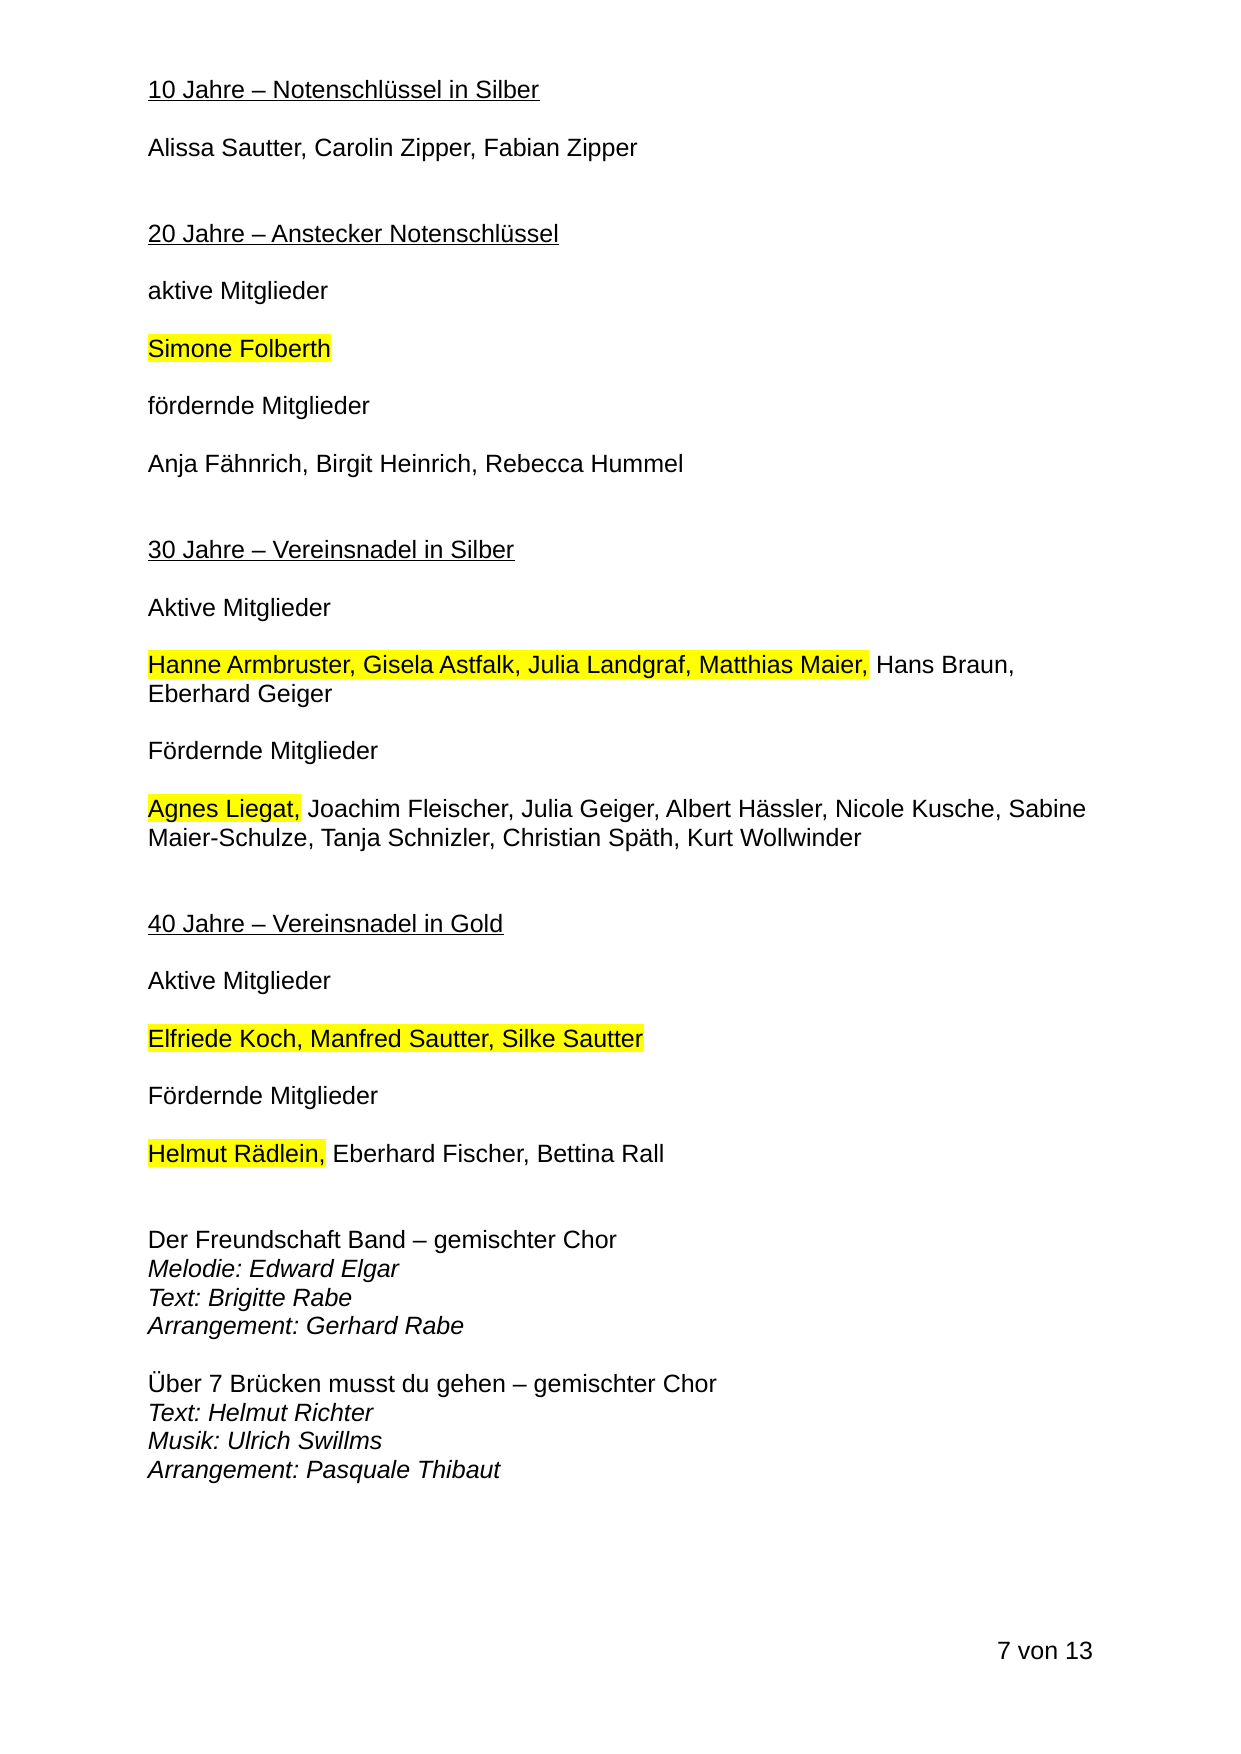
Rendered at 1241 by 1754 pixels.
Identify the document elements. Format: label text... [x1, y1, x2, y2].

text Aktive Mitglieder [148, 592, 1093, 621]
text Arrangement: Pasquale Thibaut [148, 1455, 1093, 1484]
text Agnes Liegat, Joachim Fleischer, Julia Geiger, Albert Hässler, Nicole Kusche, Sabine Maier-Schulze, Tanja Schnizler, Christian Späth, Kurt Wollwinder [148, 794, 1093, 851]
text Elfriede Koch, Manfred Sautter, Silke Sautter [148, 1024, 1093, 1052]
text Melodie: Edward Elgar [148, 1254, 1093, 1282]
text Über 7 Brücken musst du gehen – gemischter Chor [148, 1369, 1093, 1397]
text Simone Folberth [148, 334, 1093, 362]
text fördernde Mitglieder [148, 391, 1093, 420]
text Text: Brigitte Rabe [148, 1282, 1093, 1311]
text Musik: Ulrich Swillms [148, 1426, 1093, 1455]
text Anja Fähnrich, Birgit Heinrich, Rebecca Hummel [148, 449, 1093, 477]
text Der Freundschaft Band – gemischter Chor [148, 1225, 1093, 1254]
text 30 Jahre – Vereinsnadel in Silber [148, 535, 1093, 564]
text Helmut Rädlein, Eberhard Fischer, Bettina Rall [148, 1139, 1093, 1167]
text Alissa Sautter, Carolin Zipper, Fabian Zipper [148, 132, 1093, 161]
text Hanne Armbruster, Gisela Astfalk, Julia Landgraf, Matthias Maier, Hans Braun, Eberhard Geiger [148, 650, 1093, 707]
text 20 Jahre – Anstecker Notenschlüssel [148, 219, 1093, 247]
text Fördernde Mitglieder [148, 736, 1093, 765]
text Arrangement: Gerhard Rabe [148, 1311, 1093, 1340]
text 40 Jahre – Vereinsnadel in Gold [148, 909, 1093, 937]
text Fördernde Mitglieder [148, 1081, 1093, 1110]
text 10 Jahre – Notenschlüssel in Silber [148, 75, 1093, 104]
text aktive Mitglieder [148, 276, 1093, 305]
text Text: Helmut Richter [148, 1397, 1093, 1426]
text Aktive Mitglieder [148, 966, 1093, 995]
